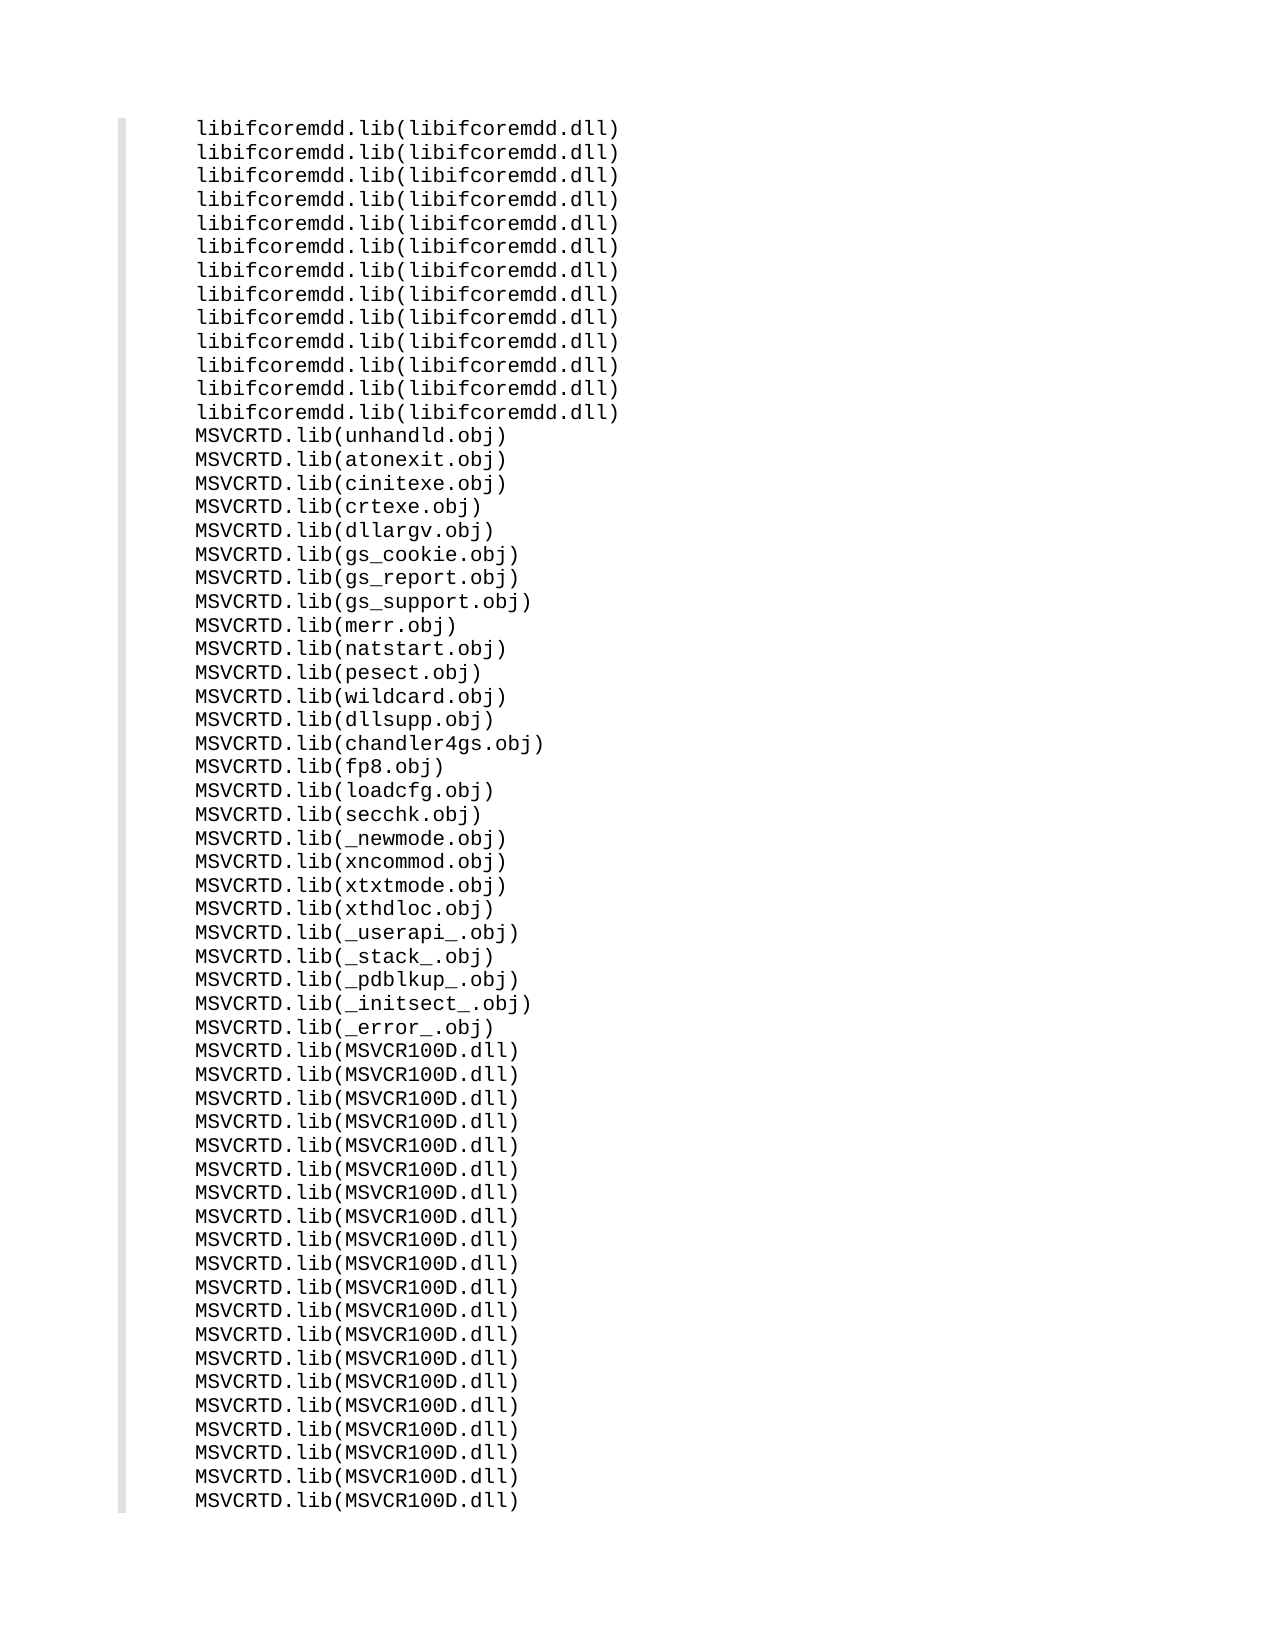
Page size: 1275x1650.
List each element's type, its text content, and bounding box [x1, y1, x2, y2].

table_header [118, 118, 126, 1513]
table_header Deleting intermediate files and output files for project 'Console2', configuration 'Debug|Win32'. Compiling with Intel(R) Visual Fortran Compiler 16.0 [IA-32]... ifort /nologo /debug:full /Od /warn:interfaces /module:"Debug\\" /object:"Debug\\" /Fd"Debug\vc100.pdb" /traceback /check:bounds /check:stack /libs:dll /threads /dbglibs /Qmkl:sequential /c /Qlocation,link,"c:\Program Files (x86)\Microsoft Visual Studio 10.0\Intel Fortran\Microsoft Files\VC\\bin" "C:\Users\Administrator\Documents\Visual Studio 2010\Projects\linsol\console2_main.f90" Linking... Link /OUT:"Debug\Console2.exe" /VERBOSE /INCREMENTAL:NO /NOLOGO /MANIFEST /MANIFESTFILE:"Debug\Console2.exe.intermediate.manifest" /MANIFESTUAC:"level='asInvoker' uiAccess='false'" /DEBUG /PDB:"C:\Users\Administrator\Documents\Visual Studio 2010\Projects\Console2\Console2\Debug\Console2.pdb" /SUBSYSTEM:CONSOLE /IMPLIB:"C:\Users\Administrator\Documents\Visual Studio 2010\Projects\Console2\Console2\Debug\Console2.lib" /qoffload-ldopts="-mkl=sequential" "Debug\console2_main.obj" Starting pass 1 Processed /DEFAULTLIB:ifconsol Processed /DEFAULTLIB:libifcoremdd Processed /DEFAULTLIB:libifportmd Processed /DEFAULTLIB:libmmdd Processed /DEFAULTLIB:MSVCRTD Processed /DEFAULTLIB:libirc Processed /DEFAULTLIB:svml_dispmd Processed /DEFAULTLIB:OLDNAMES Processed /DEFAULTLIB:mkl_intel_c_dll Processed /DEFAULTLIB:mkl_sequential_dll Processed /DEFAULTLIB:mkl_core_dll Searching libraries Searching C:\Program Files (x86)\IntelSWTools\compilers_and_libraries_2016\windows\compiler\lib\ia32_win\ifconsol.lib: Searching C:\Program Files (x86)\IntelSWTools\compilers_and_libraries_2016\windows\compiler\lib\ia32_win\libifcoremdd.lib: Found _for_set_reentrancy Referenced in console2_main.obj Loaded libifcoremdd.lib(libifcoremdd.dll) Found _for_write_seq_fmt Referenced in console2_main.obj Loaded libifcoremdd.lib(libifcoremdd.dll) Found _for_write_seq_fmt_xmit Referenced in console2_main.obj Loaded libifcoremdd.lib(libifcoremdd.dll) Found _for_emit_diagnostic Referenced in console2_main.obj Loaded libifcoremdd.lib(libifcoremdd.dll) Found _for_write_seq_lis Referenced in console2_main.obj Loaded libifcoremdd.lib(libifcoremdd.dll) Found _for_write_seq_lis_xmit Referenced in console2_main.obj Loaded libifcoremdd.lib(libifcoremdd.dll) Found _for_read_seq_lis Referenced in console2_main.obj Loaded libifcoremdd.lib(libifcoremdd.dll) Found __IMPORT_DESCRIPTOR_libifcoremdd Referenced in libifcoremdd.lib(libifcoremdd.dll) Referenced in libifcoremdd.lib(libifcoremdd.dll) Referenced in libifcoremdd.lib(libifcoremdd.dll) Referenced in libifcoremdd.lib(libifcoremdd.dll) Referenced in libifcoremdd.lib(libifcoremdd.dll) Referenced in libifcoremdd.lib(libifcoremdd.dll) Referenced in libifcoremdd.lib(libifcoremdd.dll) Loaded libifcoremdd.lib(libifcoremdd.dll) Found __NULL_IMPORT_DESCRIPTOR Referenced in libifcoremdd.lib(libifcoremdd.dll) Loaded libifcoremdd.lib(libifcoremdd.dll) Found libifcoremdd_NULL_THUNK_DATA Referenced in libifcoremdd.lib(libifcoremdd.dll) Loaded libifcoremdd.lib(libifcoremdd.dll) Searching C:\Program Files (x86)\IntelSWTools\compilers_and_libraries_2016\windows\compiler\lib\ia32_win\libifportmd.lib: Searching C:\Program Files (x86)\IntelSWTools\compilers_and_libraries_2016\windows\compiler\lib\ia32_win\libmmdd.lib: Searching c:\Program Files (x86)\Microsoft Visual Studio 10.0\Intel Fortran\Microsoft Files\VC\lib\MSVCRTD.lib: Found @_RTC_CheckStackVars@8 Referenced in console2_main.obj Loaded MSVCRTD.lib(_stack_.obj) Found __fltused Referenced in console2_main.obj Loaded MSVCRTD.lib(dllsupp.obj) Found _mainCRTStartup Loaded MSVCRTD.lib(crtexe.obj) Found "void __cdecl _RTC_Failure(void *,int)" (?_RTC_Failure@@YAXPAXH@Z) Referenced in MSVCRTD.lib(_stack_.obj) Loaded MSVCRTD.lib(_error_.obj) Found ___CxxSetUnhandledExceptionFilter Referenced in MSVCRTD.lib(crtexe.obj) Loaded MSVCRTD.lib(unhandld.obj) Found __imp___configthreadlocale Referenced in MSVCRTD.lib(crtexe.obj) Loaded MSVCRTD.lib(MSVCR100D.dll) Found ___globallocalestatus Referenced in MSVCRTD.lib(crtexe.obj) Loaded MSVCRTD.lib(xthdloc.obj) Found __setdefaultprecision Referenced in MSVCRTD.lib(crtexe.obj) Loaded MSVCRTD.lib(fp8.obj) Found __imp____setusermatherr Referenced in MSVCRTD.lib(crtexe.obj) Loaded MSVCRTD.lib(MSVCR100D.dll) Found __matherr Referenced in MSVCRTD.lib(crtexe.obj) Loaded MSVCRTD.lib(merr.obj) Found __setargv Referenced in MSVCRTD.lib(crtexe.obj) Loaded MSVCRTD.lib(dllargv.obj) Found __RTC_Initialize Referenced in MSVCRTD.lib(crtexe.obj) Loaded MSVCRTD.lib(_initsect_.obj) Found __commode Referenced in MSVCRTD.lib(crtexe.obj) Loaded MSVCRTD.lib(xncommod.obj) Found __imp___commode Referenced in MSVCRTD.lib(crtexe.obj) Loaded MSVCRTD.lib(MSVCR100D.dll) Found __fmode Referenced in MSVCRTD.lib(crtexe.obj) Loaded MSVCRTD.lib(xtxtmode.obj) Found __imp___fmode Referenced in MSVCRTD.lib(crtexe.obj) Loaded MSVCRTD.lib(MSVCR100D.dll) Found ___onexitbegin Referenced in MSVCRTD.lib(crtexe.obj) Loaded MSVCRTD.lib(atonexit.obj) Found __imp____set_app_type Referenced in MSVCRTD.lib(crtexe.obj) Loaded MSVCRTD.lib(MSVCR100D.dll) Found __amsg_exit Referenced in MSVCRTD.lib(crtexe.obj) Loaded MSVCRTD.lib(MSVCR100D.dll) Found __imp____getmainargs Referenced in MSVCRTD.lib(crtexe.obj) Loaded MSVCRTD.lib(MSVCR100D.dll) Found __dowildcard Referenced in MSVCRTD.lib(crtexe.obj) Loaded MSVCRTD.lib(wildcard.obj) Found __newmode Referenced in MSVCRTD.lib(crtexe.obj) Loaded MSVCRTD.lib(_newmode.obj) Found ___security_init_cookie Referenced in MSVCRTD.lib(crtexe.obj) Loaded MSVCRTD.lib(gs_support.obj) Found __imp___exit Referenced in MSVCRTD.lib(crtexe.obj) Loaded MSVCRTD.lib(MSVCR100D.dll) Found __XcptFilter Referenced in MSVCRTD.lib(crtexe.obj) Loaded MSVCRTD.lib(MSVCR100D.dll) Found __imp___cexit Referenced in MSVCRTD.lib(crtexe.obj) Loaded MSVCRTD.lib(MSVCR100D.dll) Found __imp__exit Referenced in MSVCRTD.lib(crtexe.obj) Loaded MSVCRTD.lib(MSVCR100D.dll) Found __imp____initenv Referenced in MSVCRTD.lib(crtexe.obj) Loaded MSVCRTD.lib(MSVCR100D.dll) Found __imp___CrtSetCheckCount Referenced in MSVCRTD.lib(crtexe.obj) Loaded MSVCRTD.lib(MSVCR100D.dll) Found __IsNonwritableInCurrentImage Referenced in MSVCRTD.lib(crtexe.obj) Loaded MSVCRTD.lib(pesect.obj) Found __imp___CrtDbgReportW Referenced in MSVCRTD.lib(crtexe.obj) Loaded MSVCRTD.lib(MSVCR100D.dll) Found __initterm Referenced in MSVCRTD.lib(crtexe.obj) Loaded MSVCRTD.lib(MSVCR100D.dll) Found ___xc_a Referenced in MSVCRTD.lib(crtexe.obj) Loaded MSVCRTD.lib(cinitexe.obj) Processed /DEFAULTLIB:kernel32.lib Processed /DISALLOWLIB:libcmt.lib Processed /DISALLOWLIB:libcmtd.lib Processed /DISALLOWLIB:msvcrt.lib Found __initterm_e Referenced in MSVCRTD.lib(crtexe.obj) Loaded MSVCRTD.lib(MSVCR100D.dll) Found ___native_startup_state Referenced in MSVCRTD.lib(crtexe.obj) Loaded MSVCRTD.lib(natstart.obj) Found ___security_cookie Referenced in MSVCRTD.lib(pesect.obj) Referenced in MSVCRTD.lib(crtexe.obj) Referenced in MSVCRTD.lib(_error_.obj) Referenced in MSVCRTD.lib(atonexit.obj) Referenced in MSVCRTD.lib(gs_support.obj) Loaded MSVCRTD.lib(gs_cookie.obj) Found __except_handler4 Referenced in MSVCRTD.lib(crtexe.obj) Referenced in MSVCRTD.lib(_error_.obj) Referenced in MSVCRTD.lib(atonexit.obj) Referenced in MSVCRTD.lib(pesect.obj) Loaded MSVCRTD.lib(chandler4gs.obj) Found "int __cdecl _RTC_GetSrcLine(unsigned char *,wchar_t *,unsigned long,int *,wchar_t *,unsigned long)" (?_RTC_GetSrcLine@@YAHPAEPA_WKPAH1K@Z) Referenced in MSVCRTD.lib(_error_.obj) Loaded MSVCRTD.lib(_pdblkup_.obj) Found "int (__cdecl*__cdecl _RTC_GetErrorFunc(void const *))(int,char const *,int,char const *,char const *,...)" (?_RTC_GetErrorFunc@@YAP6AHHPBDH00ZZPBX@Z) Referenced in MSVCRTD.lib(_error_.obj) Loaded MSVCRTD.lib(_userapi_.obj) Found @__security_check_cookie@4 Referenced in MSVCRTD.lib(_error_.obj) Referenced in MSVCRTD.lib(chandler4gs.obj) Referenced in MSVCRTD.lib(_pdblkup_.obj) Loaded MSVCRTD.lib(secchk.obj) Found "void __cdecl terminate(void)" (?terminate@@YAXXZ) Referenced in MSVCRTD.lib(unhandld.obj) Loaded MSVCRTD.lib(MSVCR100D.dll) Found __IMPORT_DESCRIPTOR_MSVCR100D Referenced in MSVCRTD.lib(MSVCR100D.dll) Referenced in MSVCRTD.lib(MSVCR100D.dll) Referenced in MSVCRTD.lib(MSVCR100D.dll) Referenced in MSVCRTD.lib(MSVCR100D.dll) Referenced in MSVCRTD.lib(MSVCR100D.dll) Referenced in MSVCRTD.lib(MSVCR100D.dll) Referenced in MSVCRTD.lib(MSVCR100D.dll) Referenced in MSVCRTD.lib(MSVCR100D.dll) Referenced in MSVCRTD.lib(MSVCR100D.dll) Referenced in MSVCRTD.lib(MSVCR100D.dll) Referenced in MSVCRTD.lib(MSVCR100D.dll) Referenced in MSVCRTD.lib(MSVCR100D.dll) Referenced in MSVCRTD.lib(MSVCR100D.dll) Referenced in MSVCRTD.lib(MSVCR100D.dll) Referenced in MSVCRTD.lib(MSVCR100D.dll) Referenced in MSVCRTD.lib(MSVCR100D.dll) Referenced in MSVCRTD.lib(MSVCR100D.dll) Loaded MSVCRTD.lib(MSVCR100D.dll) Found __controlfp_s Referenced in MSVCRTD.lib(fp8.obj) Loaded MSVCRTD.lib(MSVCR100D.dll) Found __invoke_watson Referenced in MSVCRTD.lib(fp8.obj) Loaded MSVCRTD.lib(MSVCR100D.dll) Found __unlock Referenced in MSVCRTD.lib(atonexit.obj) Loaded MSVCRTD.lib(MSVCR100D.dll) Found ___dllonexit Referenced in MSVCRTD.lib(atonexit.obj) Loaded MSVCRTD.lib(MSVCR100D.dll) Found __lock Referenced in MSVCRTD.lib(atonexit.obj) Loaded MSVCRTD.lib(MSVCR100D.dll) Found __imp___onexit Referenced in MSVCRTD.lib(atonexit.obj) Loaded MSVCRTD.lib(MSVCR100D.dll) Found __except_handler4_common Referenced in MSVCRTD.lib(chandler4gs.obj) Loaded MSVCRTD.lib(MSVCR100D.dll) Found ___report_gsfailure Referenced in MSVCRTD.lib(secchk.obj) Loaded MSVCRTD.lib(gs_report.obj) Found MSVCR100D_NULL_THUNK_DATA Referenced in MSVCRTD.lib(MSVCR100D.dll) Loaded MSVCRTD.lib(MSVCR100D.dll) Found __crt_debugger_hook Referenced in MSVCRTD.lib(gs_report.obj) Loaded MSVCRTD.lib(MSVCR100D.dll) Searching C:\Program Files (x86)\IntelSWTools\compilers_and_libraries_2016\windows\compiler\lib\ia32_win\libirc.lib: Searching C:\Program Files (x86)\IntelSWTools\compilers_and_libraries_2016\windows\compiler\lib\ia32_win\svml_dispmd.lib: Searching c:\Program Files (x86)\Microsoft Visual Studio 10.0\Intel Fortran\Microsoft Files\VC\lib\OLDNAMES.lib: Searching C:\Program Files (x86)\IntelSWTools\compilers_and_libraries_2016\windows\mkl\lib\ia32_win\mkl_intel_c_dll.lib: Found _DGESV Referenced in console2_main.obj Loaded mkl_intel_c_dll.lib(_dgesv.obj) Found _cdecl_xerbla Referenced in mkl_intel_c_dll.lib(_dgesv.obj) Loaded mkl_intel_c_dll.lib(_cdecl_xerbla.obj) Found _mkl_serv_iface_dsecnd Referenced in mkl_intel_c_dll.lib(_dgesv.obj) Loaded mkl_intel_c_dll.lib(_dsecnd_internal.obj) Found _mkl_serv_snprintf_s Referenced in mkl_intel_c_dll.lib(_dgesv.obj) Loaded mkl_intel_c_dll.lib(mkl_libc.obj) Processed /DEFAULTLIB:uuid.lib Found _mkl_serv_iface_print_verbose_info Referenced in mkl_intel_c_dll.lib(_dgesv.obj) Loaded mkl_intel_c_dll.lib(_verbose_info_internal.obj) Found _mkl_serv_iface_verbose_mode Referenced in mkl_intel_c_dll.lib(_dgesv.obj) Loaded mkl_intel_c_dll.lib(_verbose_internal.obj) Found _xerbla Referenced in mkl_intel_c_dll.lib(_cdecl_xerbla.obj) Loaded mkl_intel_c_dll.lib(_xerbla_l.obj) Found _xerbla_ Referenced in mkl_intel_c_dll.lib(_xerbla_l.obj) Loaded mkl_intel_c_dll.lib(_xerbla_l_.obj) Found _XERBLA_ Referenced in mkl_intel_c_dll.lib(_xerbla_l_.obj) Loaded mkl_intel_c_dll.lib(_xerbla_u_.obj) Found _XERBLA Referenced in mkl_intel_c_dll.lib(_xerbla_u_.obj) Loaded mkl_intel_c_dll.lib(_xerbla.obj) Searching C:\Program Files (x86)\IntelSWTools\compilers_and_libraries_2016\windows\mkl\lib\ia32_win\mkl_sequential_dll.lib: Found _mkl_serv_set_xerbla_interface Referenced in mkl_intel_c_dll.lib(_dgesv.obj) Loaded mkl_sequential_dll.lib(mkl_sequential.dll) Found _mkl_lapack_dgesv Referenced in mkl_intel_c_dll.lib(_dgesv.obj) Loaded mkl_sequential_dll.lib(mkl_sequential.dll) Found _mkl_serv_dsecnd Referenced in mkl_intel_c_dll.lib(_dsecnd_internal.obj) Loaded mkl_sequential_dll.lib(mkl_sequential.dll) Found _mkl_serv_print_verbose_info Referenced in mkl_intel_c_dll.lib(_verbose_info_internal.obj) Loaded mkl_sequential_dll.lib(mkl_sequential.dll) Found _mkl_serv_verbose_mode Referenced in mkl_intel_c_dll.lib(_verbose_internal.obj) Loaded mkl_sequential_dll.lib(mkl_sequential.dll) Found _mkl_serv_default_xerbla Referenced in mkl_intel_c_dll.lib(_xerbla.obj) Loaded mkl_sequential_dll.lib(mkl_sequential.dll) Found __IMPORT_DESCRIPTOR_mkl_sequential Referenced in mkl_sequential_dll.lib(mkl_sequential.dll) Referenced in mkl_sequential_dll.lib(mkl_sequential.dll) Referenced in mkl_sequential_dll.lib(mkl_sequential.dll) Referenced in mkl_sequential_dll.lib(mkl_sequential.dll) Referenced in mkl_sequential_dll.lib(mkl_sequential.dll) Referenced in mkl_sequential_dll.lib(mkl_sequential.dll) Loaded mkl_sequential_dll.lib(mkl_sequential.dll) Found mkl_sequential_NULL_THUNK_DATA Referenced in mkl_sequential_dll.lib(mkl_sequential.dll) Loaded mkl_sequential_dll.lib(mkl_sequential.dll) Searching C:\Program Files (x86)\IntelSWTools\compilers_and_libraries_2016\windows\mkl\lib\ia32_win\mkl_core_dll.lib: Searching c:\Program Files (x86)\Microsoft Visual Studio 10.0\Intel Fortran\Microsoft Files\VC\PlatformSDK\lib\kernel32.lib: Found __imp__EncodePointer@4 Referenced in MSVCRTD.lib(crtexe.obj) Referenced in MSVCRTD.lib(atonexit.obj) Loaded kernel32.lib(KERNEL32.dll) Found __imp__InterlockedExchange@8 Referenced in MSVCRTD.lib(crtexe.obj) Loaded kernel32.lib(KERNEL32.dll) Found __imp__Sleep@4 Referenced in MSVCRTD.lib(crtexe.obj) Loaded kernel32.lib(KERNEL32.dll) Found __imp__InterlockedCompareExchange@12 Referenced in MSVCRTD.lib(crtexe.obj) Loaded kernel32.lib(KERNEL32.dll) Found __imp__HeapSetInformation@16 Referenced in MSVCRTD.lib(crtexe.obj) Loaded kernel32.lib(KERNEL32.dll) Found __imp__WideCharToMultiByte@32 Referenced in MSVCRTD.lib(_error_.obj) Loaded kernel32.lib(KERNEL32.dll) Found __imp__IsDebuggerPresent@0 Referenced in MSVCRTD.lib(_error_.obj) Referenced in MSVCRTD.lib(gs_report.obj) Loaded kernel32.lib(KERNEL32.dll) Found __imp__MultiByteToWideChar@24 Referenced in MSVCRTD.lib(_error_.obj) Loaded kernel32.lib(KERNEL32.dll) Found __imp__RaiseException@16 Referenced in MSVCRTD.lib(_error_.obj) Loaded kernel32.lib(KERNEL32.dll) Found __imp__lstrlenA@4 Referenced in MSVCRTD.lib(_error_.obj) Loaded kernel32.lib(KERNEL32.dll) Found __imp__GetProcAddress@8 Referenced in MSVCRTD.lib(_error_.obj) Referenced in MSVCRTD.lib(_pdblkup_.obj) Referenced in mkl_intel_c_dll.lib(mkl_libc.obj) Loaded kernel32.lib(KERNEL32.dll) Found __imp__LoadLibraryW@4 Referenced in MSVCRTD.lib(_error_.obj) Referenced in MSVCRTD.lib(_pdblkup_.obj) Loaded kernel32.lib(KERNEL32.dll) Found __imp__SetUnhandledExceptionFilter@4 Referenced in MSVCRTD.lib(unhandld.obj) Referenced in MSVCRTD.lib(gs_report.obj) Loaded kernel32.lib(KERNEL32.dll) Found __imp__DecodePointer@4 Referenced in MSVCRTD.lib(atonexit.obj) Loaded kernel32.lib(KERNEL32.dll) Found __imp__QueryPerformanceCounter@4 Referenced in MSVCRTD.lib(gs_support.obj) Loaded kernel32.lib(KERNEL32.dll) Found __imp__GetTickCount@0 Referenced in MSVCRTD.lib(gs_support.obj) Loaded kernel32.lib(KERNEL32.dll) Found __imp__GetCurrentThreadId@0 Referenced in MSVCRTD.lib(gs_support.obj) Loaded kernel32.lib(KERNEL32.dll) Found __imp__GetCurrentProcessId@0 Referenced in MSVCRTD.lib(gs_support.obj) Loaded kernel32.lib(KERNEL32.dll) Found __imp__GetSystemTimeAsFileTime@4 Referenced in MSVCRTD.lib(gs_support.obj) Loaded kernel32.lib(KERNEL32.dll) Found __imp__HeapFree@12 Referenced in MSVCRTD.lib(_pdblkup_.obj) Loaded kernel32.lib(KERNEL32.dll) Found __imp__HeapAlloc@12 Referenced in MSVCRTD.lib(_pdblkup_.obj) Loaded kernel32.lib(KERNEL32.dll) Found __imp__GetProcessHeap@0 Referenced in MSVCRTD.lib(_pdblkup_.obj) Loaded kernel32.lib(KERNEL32.dll) Found __imp__GetModuleFileNameW@12 Referenced in MSVCRTD.lib(_pdblkup_.obj) Loaded kernel32.lib(KERNEL32.dll) Found __imp__VirtualQuery@12 Referenced in MSVCRTD.lib(_pdblkup_.obj) Loaded kernel32.lib(KERNEL32.dll) Found __imp__FreeLibrary@4 Referenced in MSVCRTD.lib(_pdblkup_.obj) Loaded kernel32.lib(KERNEL32.dll) Found __imp__TerminateProcess@8 Referenced in MSVCRTD.lib(gs_report.obj) Loaded kernel32.lib(KERNEL32.dll) Found __imp__GetCurrentProcess@0 Referenced in MSVCRTD.lib(gs_report.obj) Loaded kernel32.lib(KERNEL32.dll) Found __imp__UnhandledExceptionFilter@4 Referenced in MSVCRTD.lib(gs_report.obj) Loaded kernel32.lib(KERNEL32.dll) Found __imp__LoadLibraryA@4 Referenced in mkl_intel_c_dll.lib(mkl_libc.obj) Loaded kernel32.lib(KERNEL32.dll) Found __imp__GetModuleHandleA@4 Referenced in mkl_intel_c_dll.lib(mkl_libc.obj) Loaded kernel32.lib(KERNEL32.dll) Found __IMPORT_DESCRIPTOR_KERNEL32 Referenced in kernel32.lib(KERNEL32.dll) Referenced in kernel32.lib(KERNEL32.dll) Referenced in kernel32.lib(KERNEL32.dll) Referenced in kernel32.lib(KERNEL32.dll) Referenced in kernel32.lib(KERNEL32.dll) Referenced in kernel32.lib(KERNEL32.dll) Referenced in kernel32.lib(KERNEL32.dll) Referenced in kernel32.lib(KERNEL32.dll) Referenced in kernel32.lib(KERNEL32.dll) Referenced in kernel32.lib(KERNEL32.dll) Referenced in kernel32.lib(KERNEL32.dll) Referenced in kernel32.lib(KERNEL32.dll) Referenced in kernel32.lib(KERNEL32.dll) Referenced in kernel32.lib(KERNEL32.dll) Referenced in kernel32.lib(KERNEL32.dll) Referenced in kernel32.lib(KERNEL32.dll) Referenced in kernel32.lib(KERNEL32.dll) Referenced in kernel32.lib(KERNEL32.dll) Referenced in kernel32.lib(KERNEL32.dll) Referenced in kernel32.lib(KERNEL32.dll) Referenced in kernel32.lib(KERNEL32.dll) Referenced in kernel32.lib(KERNEL32.dll) Referenced in kernel32.lib(KERNEL32.dll) Referenced in kernel32.lib(KERNEL32.dll) Referenced in kernel32.lib(KERNEL32.dll) Referenced in kernel32.lib(KERNEL32.dll) Referenced in kernel32.lib(KERNEL32.dll) Referenced in kernel32.lib(KERNEL32.dll) Referenced in kernel32.lib(KERNEL32.dll) Referenced in kernel32.lib(KERNEL32.dll) Loaded kernel32.lib(KERNEL32.dll) Found KERNEL32_NULL_THUNK_DATA Referenced in kernel32.lib(KERNEL32.dll) Loaded kernel32.lib(KERNEL32.dll) Searching c:\Program Files (x86)\Microsoft Visual Studio 10.0\Intel Fortran\Microsoft Files\VC\PlatformSDK\lib\uuid.lib: Searching C:\Program Files (x86)\IntelSWTools\compilers_and_libraries_2016\windows\compiler\lib\ia32_win\ifconsol.lib: Searching C:\Program Files (x86)\IntelSWTools\compilers_and_libraries_2016\windows\compiler\lib\ia32_win\libifcoremdd.lib: Found _main Referenced in MSVCRTD.lib(crtexe.obj) Loaded libifcoremdd.lib(for_main.obj) Found _for_rtl_init_ Referenced in libifcoremdd.lib(for_main.obj) Loaded libifcoremdd.lib(libifcoremdd.dll) Found _for_rtl_finish_ Referenced in libifcoremdd.lib(for_main.obj) Loaded libifcoremdd.lib(libifcoremdd.dll) Found __imp__libc_fpieee_version Referenced in libifcoremdd.lib(for_main.obj) Loaded libifcoremdd.lib(libifcoremdd.dll) Found _for__nt_signal_handler Referenced in libifcoremdd.lib(for_main.obj) Loaded libifcoremdd.lib(libifcoremdd.dll) Searching C:\Program Files (x86)\IntelSWTools\compilers_and_libraries_2016\windows\compiler\lib\ia32_win\libifportmd.lib: Searching C:\Program Files (x86)\IntelSWTools\compilers_and_libraries_2016\windows\compiler\lib\ia32_win\libmmdd.lib: Searching c:\Program Files (x86)\Microsoft Visual Studio 10.0\Intel Fortran\Microsoft Files\VC\lib\MSVCRTD.lib: Found _strchr Referenced in mkl_intel_c_dll.lib(mkl_libc.obj) Loaded MSVCRTD.lib(MSVCR100D.dll) Found __fpieee_flt Referenced in libifcoremdd.lib(for_main.obj) Loaded MSVCRTD.lib(MSVCR100D.dll) Found _signal Referenced in libifcoremdd.lib(for_main.obj) Loaded MSVCRTD.lib(MSVCR100D.dll) Searching C:\Program Files (x86)\IntelSWTools\compilers_and_libraries_2016\windows\compiler\lib\ia32_win\libirc.lib: Found ___intel_new_feature_proc_init Referenced in libifcoremdd.lib(for_main.obj) Loaded libirc.lib(new_proc_init.obj) Found ___intel_cpu_feature_indicator Referenced in libirc.lib(new_proc_init.obj) Loaded libirc.lib(cpu_feature_disp.obj) Found ___libirc_print Referenced in libirc.lib(new_proc_init.obj) Loaded libirc.lib(irc_msg_support.obj) Found ___intel_proc_init_ftzdazule Referenced in libirc.lib(new_proc_init.obj) Loaded libirc.lib(proc_init_utils.obj) Found ___intel_lib_lp_func Referenced in libirc.lib(irc_msg_support.obj) Loaded libirc.lib(intel_lib_vs_wrappers_init.obj) Found __intel_fast_memset Referenced in libirc.lib(intel_lib_vs_wrappers_init.obj) Loaded libirc.lib(fastmemset.obj) Found ___intel_new_memset Referenced in libirc.lib(fastmemset.obj) Loaded libirc.lib(fast_memset.obj) Found ___libirc_largest_cache_size Referenced in libirc.lib(fast_memset.obj) Loaded libirc.lib(fast_mem_ops.obj) Searching C:\Program Files (x86)\IntelSWTools\compilers_and_libraries_2016\windows\compiler\lib\ia32_win\svml_dispmd.lib: Searching c:\Program Files (x86)\Microsoft Visual Studio 10.0\Intel Fortran\Microsoft Files\VC\lib\OLDNAMES.lib: Searching C:\Program Files (x86)\IntelSWTools\compilers_and_libraries_2016\windows\mkl\lib\ia32_win\mkl_intel_c_dll.lib: Searching C:\Program Files (x86)\IntelSWTools\compilers_and_libraries_2016\windows\mkl\lib\ia32_win\mkl_sequential_dll.lib: Searching C:\Program Files (x86)\IntelSWTools\compilers_and_libraries_2016\windows\mkl\lib\ia32_win\mkl_core_dll.lib: Searching c:\Program Files (x86)\Microsoft Visual Studio 10.0\Intel Fortran\Microsoft Files\VC\PlatformSDK\lib\kernel32.lib: Found __imp__FormatMessageA@28 Referenced in libirc.lib(irc_msg_support.obj) Loaded kernel32.lib(KERNEL32.dll) Found __imp__GetThreadLocale@0 Referenced in libirc.lib(irc_msg_support.obj) Loaded kernel32.lib(KERNEL32.dll) Found __imp__InitializeCriticalSection@4 Referenced in libirc.lib(intel_lib_vs_wrappers_init.obj) Loaded kernel32.lib(KERNEL32.dll) Found __imp__LoadLibraryExA@12 Referenced in libirc.lib(intel_lib_vs_wrappers_init.obj) Loaded kernel32.lib(KERNEL32.dll) Found __imp__LeaveCriticalSection@4 Referenced in libirc.lib(intel_lib_vs_wrappers_init.obj) Loaded kernel32.lib(KERNEL32.dll) Found __imp__GetModuleHandleExA@12 Referenced in libirc.lib(intel_lib_vs_wrappers_init.obj) Loaded kernel32.lib(KERNEL32.dll) Found __imp__GetEnvironmentVariableA@12 Referenced in libirc.lib(intel_lib_vs_wrappers_init.obj) Loaded kernel32.lib(KERNEL32.dll) Found __imp__EnterCriticalSection@4 Referenced in libirc.lib(intel_lib_vs_wrappers_init.obj) Loaded kernel32.lib(KERNEL32.dll) Searching c:\Program Files (x86)\Microsoft Visual Studio 10.0\Intel Fortran\Microsoft Files\VC\PlatformSDK\lib\uuid.lib: Searching C:\Program Files (x86)\IntelSWTools\compilers_and_libraries_2016\windows\compiler\lib\ia32_win\ifconsol.lib: Searching C:\Program Files (x86)\IntelSWTools\compilers_and_libraries_2016\windows\compiler\lib\ia32_win\libifcoremdd.lib: Searching C:\Program Files (x86)\IntelSWTools\compilers_and_libraries_2016\windows\compiler\lib\ia32_win\libifportmd.lib: Searching C:\Program Files (x86)\IntelSWTools\compilers_and_libraries_2016\windows\compiler\lib\ia32_win\libmmdd.lib: Searching c:\Program Files (x86)\Microsoft Visual Studio 10.0\Intel Fortran\Microsoft Files\VC\lib\MSVCRTD.lib: Found _strlen Referenced in libirc.lib(new_proc_init.obj) Referenced in libirc.lib(irc_msg_support.obj) Loaded MSVCRTD.lib(MSVCR100D.dll) Found _strncat Referenced in libirc.lib(new_proc_init.obj) Loaded MSVCRTD.lib(MSVCR100D.dll) Found _strncpy Referenced in libirc.lib(irc_msg_support.obj) Loaded MSVCRTD.lib(MSVCR100D.dll) Found _memset Referenced in libirc.lib(proc_init_utils.obj) Referenced in libirc.lib(fastmemset.obj) Loaded MSVCRTD.lib(MSVCR100D.dll) Found _strcat_s Referenced in libirc.lib(intel_lib_vs_wrappers_init.obj) Loaded MSVCRTD.lib(MSVCR100D.dll) Finished searching libraries Finished pass 1 Searching libraries Searching C:\Program Files (x86)\IntelSWTools\compilers_and_libraries_2016\windows\compiler\lib\ia32_win\ifconsol.lib: Searching C:\Program Files (x86)\IntelSWTools\compilers_and_libraries_2016\windows\compiler\lib\ia32_win\libifcoremdd.lib: Searching C:\Program Files (x86)\IntelSWTools\compilers_and_libraries_2016\windows\compiler\lib\ia32_win\libifportmd.lib: Searching C:\Program Files (x86)\IntelSWTools\compilers_and_libraries_2016\windows\compiler\lib\ia32_win\libmmdd.lib: Searching c:\Program Files (x86)\Microsoft Visual Studio 10.0\Intel Fortran\Microsoft Files\VC\lib\MSVCRTD.lib: Found __load_config_used Loaded MSVCRTD.lib(loadcfg.obj) Searching C:\Program Files (x86)\IntelSWTools\compilers_and_libraries_2016\windows\compiler\lib\ia32_win\libirc.lib: Searching C:\Program Files (x86)\IntelSWTools\compilers_and_libraries_2016\windows\compiler\lib\ia32_win\svml_dispmd.lib: Searching c:\Program Files (x86)\Microsoft Visual Studio 10.0\Intel Fortran\Microsoft Files\VC\lib\OLDNAMES.lib: Searching C:\Program Files (x86)\IntelSWTools\compilers_and_libraries_2016\windows\mkl\lib\ia32_win\mkl_intel_c_dll.lib: Searching C:\Program Files (x86)\IntelSWTools\compilers_and_libraries_2016\windows\mkl\lib\ia32_win\mkl_sequential_dll.lib: Searching C:\Program Files (x86)\IntelSWTools\compilers_and_libraries_2016\windows\mkl\lib\ia32_win\mkl_core_dll.lib: Searching c:\Program Files (x86)\Microsoft Visual Studio 10.0\Intel Fortran\Microsoft Files\VC\PlatformSDK\lib\kernel32.lib: Searching c:\Program Files (x86)\Microsoft Visual Studio 10.0\Intel Fortran\Microsoft Files\VC\PlatformSDK\lib\uuid.lib: Searching C:\Program Files (x86)\IntelSWTools\compilers_and_libraries_2016\windows\compiler\lib\ia32_win\ifconsol.lib: Searching C:\Program Files (x86)\IntelSWTools\compilers_and_libraries_2016\windows\compiler\lib\ia32_win\libifcoremdd.lib: Searching C:\Program Files (x86)\IntelSWTools\compilers_and_libraries_2016\windows\compiler\lib\ia32_win\libifportmd.lib: Searching C:\Program Files (x86)\IntelSWTools\compilers_and_libraries_2016\windows\compiler\lib\ia32_win\libmmdd.lib: Finished searching libraries Starting pass 2 console2_main.obj libifcoremdd.lib(for_main.obj) libifcoremdd.lib(libifcoremdd.dll) libifcoremdd.lib(libifcoremdd.dll) libifcoremdd.lib(libifcoremdd.dll) libifcoremdd.lib(libifcoremdd.dll) libifcoremdd.lib(libifcoremdd.dll) libifcoremdd.lib(libifcoremdd.dll) libifcoremdd.lib(libifcoremdd.dll) libifcoremdd.lib(libifcoremdd.dll) libifcoremdd.lib(libifcoremdd.dll) libifcoremdd.lib(libifcoremdd.dll) libifcoremdd.lib(libifcoremdd.dll) libifcoremdd.lib(libifcoremdd.dll) libifcoremdd.lib(libifcoremdd.dll) libifcoremdd.lib(libifcoremdd.dll) MSVCRTD.lib(unhandld.obj) MSVCRTD.lib(atonexit.obj) MSVCRTD.lib(cinitexe.obj) MSVCRTD.lib(crtexe.obj) MSVCRTD.lib(dllargv.obj) MSVCRTD.lib(gs_cookie.obj) MSVCRTD.lib(gs_report.obj) MSVCRTD.lib(gs_support.obj) MSVCRTD.lib(merr.obj) MSVCRTD.lib(natstart.obj) MSVCRTD.lib(pesect.obj) MSVCRTD.lib(wildcard.obj) MSVCRTD.lib(dllsupp.obj) MSVCRTD.lib(chandler4gs.obj) MSVCRTD.lib(fp8.obj) MSVCRTD.lib(loadcfg.obj) MSVCRTD.lib(secchk.obj) MSVCRTD.lib(_newmode.obj) MSVCRTD.lib(xncommod.obj) MSVCRTD.lib(xtxtmode.obj) MSVCRTD.lib(xthdloc.obj) MSVCRTD.lib(_userapi_.obj) MSVCRTD.lib(_stack_.obj) MSVCRTD.lib(_pdblkup_.obj) MSVCRTD.lib(_initsect_.obj) MSVCRTD.lib(_error_.obj) MSVCRTD.lib(MSVCR100D.dll) MSVCRTD.lib(MSVCR100D.dll) MSVCRTD.lib(MSVCR100D.dll) MSVCRTD.lib(MSVCR100D.dll) MSVCRTD.lib(MSVCR100D.dll) MSVCRTD.lib(MSVCR100D.dll) MSVCRTD.lib(MSVCR100D.dll) MSVCRTD.lib(MSVCR100D.dll) MSVCRTD.lib(MSVCR100D.dll) MSVCRTD.lib(MSVCR100D.dll) MSVCRTD.lib(MSVCR100D.dll) MSVCRTD.lib(MSVCR100D.dll) MSVCRTD.lib(MSVCR100D.dll) MSVCRTD.lib(MSVCR100D.dll) MSVCRTD.lib(MSVCR100D.dll) MSVCRTD.lib(MSVCR100D.dll) MSVCRTD.lib(MSVCR100D.dll) MSVCRTD.lib(MSVCR100D.dll) MSVCRTD.lib(MSVCR100D.dll) MSVCRTD.lib(MSVCR100D.dll) MSVCRTD.lib(MSVCR100D.dll) MSVCRTD.lib(MSVCR100D.dll) MSVCRTD.lib(MSVCR100D.dll) MSVCRTD.lib(MSVCR100D.dll) MSVCRTD.lib(MSVCR100D.dll) MSVCRTD.lib(MSVCR100D.dll) MSVCRTD.lib(MSVCR100D.dll) MSVCRTD.lib(MSVCR100D.dll) MSVCRTD.lib(MSVCR100D.dll) MSVCRTD.lib(MSVCR100D.dll) MSVCRTD.lib(MSVCR100D.dll) MSVCRTD.lib(MSVCR100D.dll) MSVCRTD.lib(MSVCR100D.dll) MSVCRTD.lib(MSVCR100D.dll) MSVCRTD.lib(MSVCR100D.dll) libirc.lib(irc_msg_support.obj) libirc.lib(intel_lib_vs_wrappers_init.obj) libirc.lib(cpu_feature_disp.obj) libirc.lib(fast_mem_ops.obj) libirc.lib(fastmemset.obj) libirc.lib(proc_init_utils.obj) libirc.lib(new_proc_init.obj) libirc.lib(fast_memset.obj) mkl_intel_c_dll.lib(mkl_libc.obj) mkl_intel_c_dll.lib(_dgesv.obj) mkl_intel_c_dll.lib(_xerbla_u_.obj) mkl_intel_c_dll.lib(_xerbla_l_.obj) mkl_intel_c_dll.lib(_xerbla_l.obj) mkl_intel_c_dll.lib(_xerbla.obj) mkl_intel_c_dll.lib(_verbose_internal.obj) mkl_intel_c_dll.lib(_verbose_info_internal.obj) mkl_intel_c_dll.lib(_dsecnd_internal.obj) mkl_intel_c_dll.lib(_cdecl_xerbla.obj) mkl_sequential_dll.lib(mkl_sequential.dll) mkl_sequential_dll.lib(mkl_sequential.dll) mkl_sequential_dll.lib(mkl_sequential.dll) mkl_sequential_dll.lib(mkl_sequential.dll) mkl_sequential_dll.lib(mkl_sequential.dll) mkl_sequential_dll.lib(mkl_sequential.dll) mkl_sequential_dll.lib(mkl_sequential.dll) mkl_sequential_dll.lib(mkl_sequential.dll) kernel32.lib(KERNEL32.dll) kernel32.lib(KERNEL32.dll) kernel32.lib(KERNEL32.dll) kernel32.lib(KERNEL32.dll) kernel32.lib(KERNEL32.dll) kernel32.lib(KERNEL32.dll) kernel32.lib(KERNEL32.dll) kernel32.lib(KERNEL32.dll) kernel32.lib(KERNEL32.dll) kernel32.lib(KERNEL32.dll) kernel32.lib(KERNEL32.dll) kernel32.lib(KERNEL32.dll) kernel32.lib(KERNEL32.dll) kernel32.lib(KERNEL32.dll) kernel32.lib(KERNEL32.dll) kernel32.lib(KERNEL32.dll) kernel32.lib(KERNEL32.dll) kernel32.lib(KERNEL32.dll) kernel32.lib(KERNEL32.dll) kernel32.lib(KERNEL32.dll) kernel32.lib(KERNEL32.dll) kernel32.lib(KERNEL32.dll) kernel32.lib(KERNEL32.dll) kernel32.lib(KERNEL32.dll) kernel32.lib(KERNEL32.dll) kernel32.lib(KERNEL32.dll) kernel32.lib(KERNEL32.dll) kernel32.lib(KERNEL32.dll) kernel32.lib(KERNEL32.dll) kernel32.lib(KERNEL32.dll) kernel32.lib(KERNEL32.dll) kernel32.lib(KERNEL32.dll) kernel32.lib(KERNEL32.dll) kernel32.lib(KERNEL32.dll) kernel32.lib(KERNEL32.dll) kernel32.lib(KERNEL32.dll) kernel32.lib(KERNEL32.dll) kernel32.lib(KERNEL32.dll) kernel32.lib(KERNEL32.dll) kernel32.lib(KERNEL32.dll) Finished pass 2 Embedding manifest... mt.exe /nologo /outputresource:"C:\Users\Administrator\Documents\Visual Studio 2010\Projects\Console2\Console2\Debug\Console2.exe;#1" /manifest "Debug\Console2.exe.intermediate.manifest" Console2 - 0 error(s), 0 warning(s) [132, 118, 1275, 1513]
table_header [126, 118, 132, 1513]
